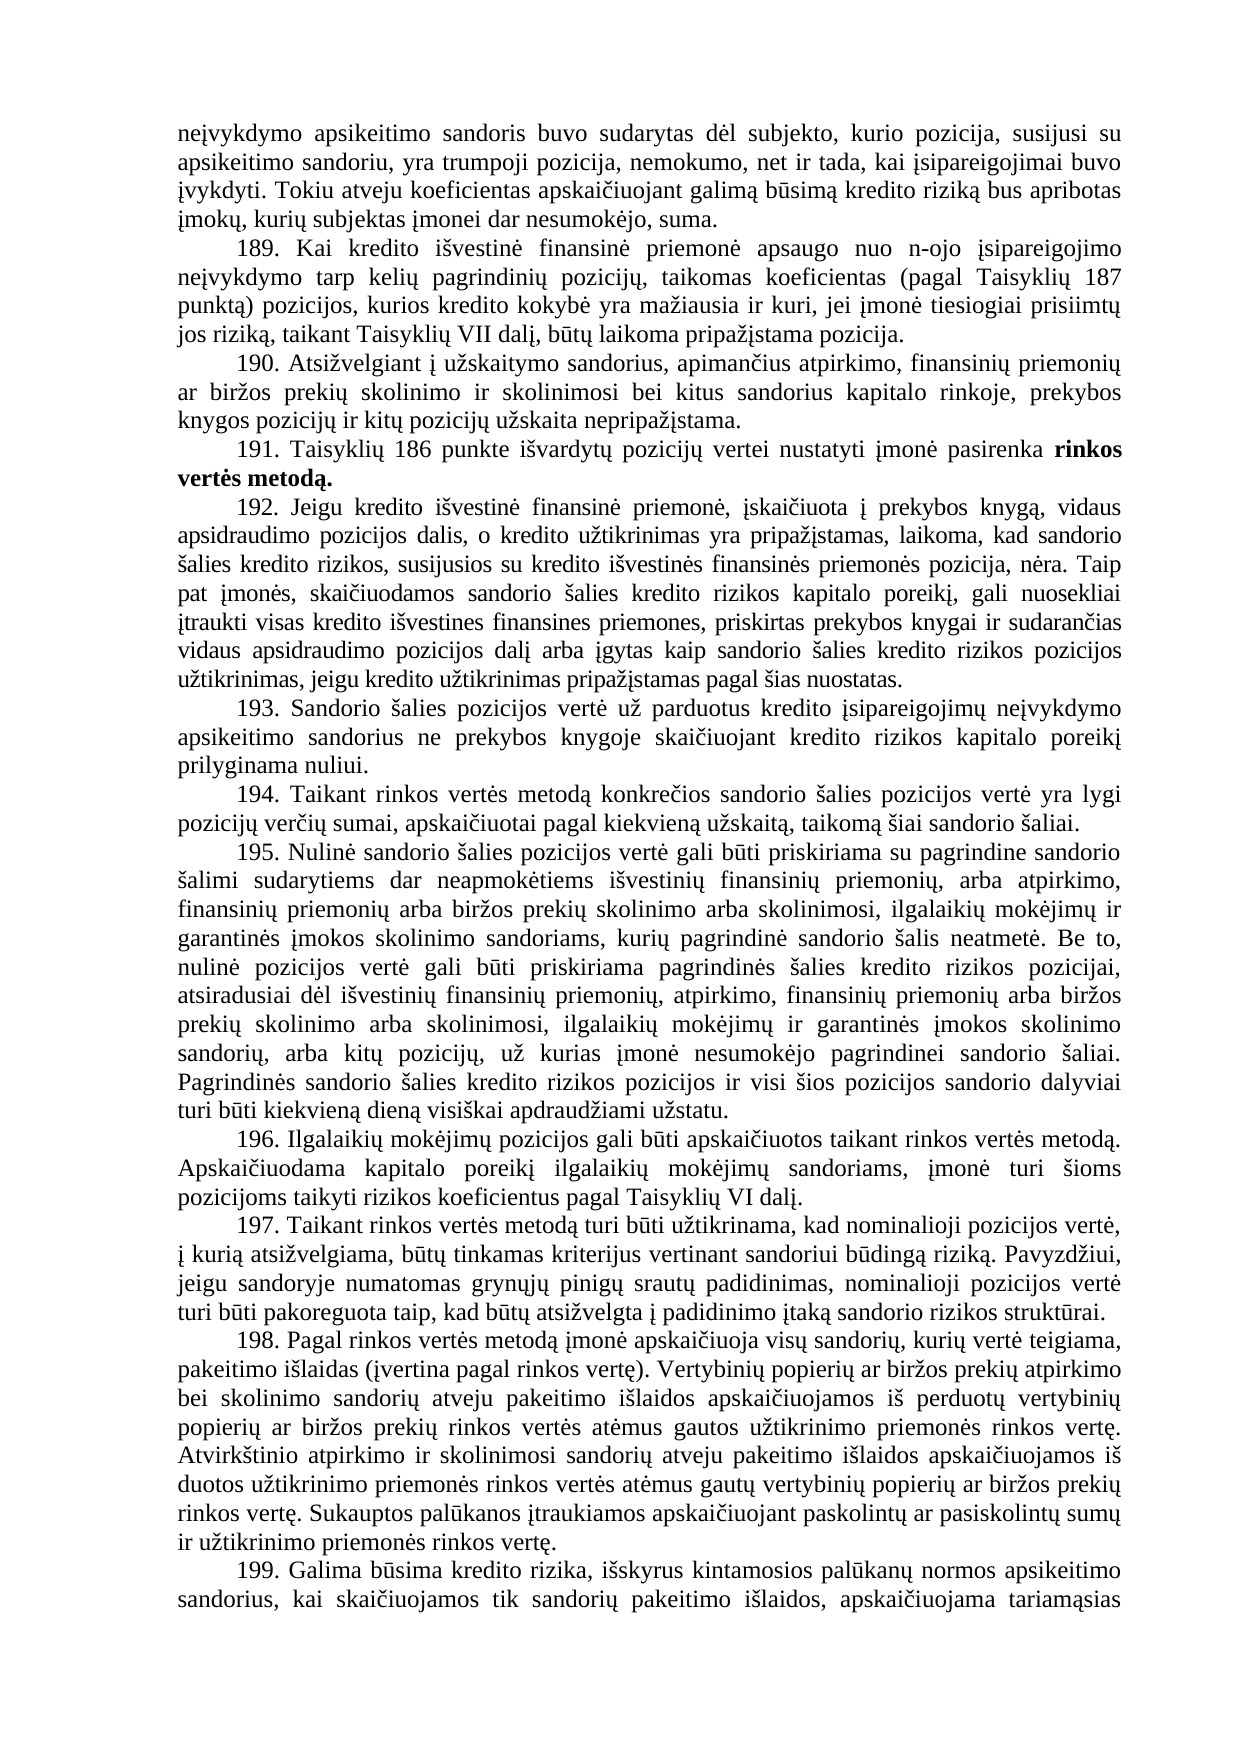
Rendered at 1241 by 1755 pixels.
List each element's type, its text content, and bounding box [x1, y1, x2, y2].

text 192. Jeigu kredito išvestinė finansinė priemonė, įskaičiuota į prekybos knygą, vidaus apsidraudimo pozicijos dalis, o kredito užtikrinimas yra pripažįstamas, laikoma, kad sandorio šalies kredito rizikos, susijusios su kredito išvestinės finansinės priemonės pozicija, nėra. Taip pat įmonės, skaičiuodamos sandorio šalies kredito rizikos kapitalo poreikį, gali nuosekliai įtraukti visas kredito išvestines finansines priemones, priskirtas prekybos knygai ir sudarančias vidaus apsidraudimo pozicijos dalį arba įgytas kaip sandorio šalies kredito rizikos pozicijos užtikrinimas, jeigu kredito užtikrinimas pripažįstamas pagal šias nuostatas. [177, 492, 1122, 693]
text 190. Atsižvelgiant į užskaitymo sandorius, apimančius atpirkimo, finansinių priemonių ar biržos prekių skolinimo ir skolinimosi bei kitus sandorius kapitalo rinkoje, prekybos knygos pozicijų ir kitų pozicijų užskaita nepripažįstama. [177, 348, 1122, 434]
text neįvykdymo apsikeitimo sandoris buvo sudarytas dėl subjekto, kurio pozicija, susijusi su apsikeitimo sandoriu, yra trumpoji pozicija, nemokumo, net ir tada, kai įsipareigojimai buvo įvykdyti. Tokiu atveju koeficientas apskaičiuojant galimą būsimą kredito riziką bus apribotas įmokų, kurių subjektas įmonei dar nesumokėjo, suma. [177, 118, 1122, 233]
text 193. Sandorio šalies pozicijos vertė už parduotus kredito įsipareigojimų neįvykdymo apsikeitimo sandorius ne prekybos knygoje skaičiuojant kredito rizikos kapitalo poreikį prilyginama nuliui. [177, 693, 1122, 779]
text 198. Pagal rinkos vertės metodą įmonė apskaičiuoja visų sandorių, kurių vertė teigiama, pakeitimo išlaidas (įvertina pagal rinkos vertę). Vertybinių popierių ar biržos prekių atpirkimo bei skolinimo sandorių atveju pakeitimo išlaidos apskaičiuojamos iš perduotų vertybinių popierių ar biržos prekių rinkos vertės atėmus gautos užtikrinimo priemonės rinkos vertę. Atvirkštinio atpirkimo ir skolinimosi sandorių atveju pakeitimo išlaidos apskaičiuojamos iš duotos užtikrinimo priemonės rinkos vertės atėmus gautų vertybinių popierių ar biržos prekių rinkos vertę. Sukauptos palūkanos įtraukiamos apskaičiuojant paskolintų ar pasiskolintų sumų ir užtikrinimo priemonės rinkos vertę. [177, 1326, 1122, 1556]
text 195. Nulinė sandorio šalies pozicijos vertė gali būti priskiriama su pagrindine sandorio šalimi sudarytiems dar neapmokėtiems išvestinių finansinių priemonių, arba atpirkimo, finansinių priemonių arba biržos prekių skolinimo arba skolinimosi, ilgalaikių mokėjimų ir garantinės įmokos skolinimo sandoriams, kurių pagrindinė sandorio šalis neatmetė. Be to, nulinė pozicijos vertė gali būti priskiriama pagrindinės šalies kredito rizikos pozicijai, atsiradusiai dėl išvestinių finansinių priemonių, atpirkimo, finansinių priemonių arba biržos prekių skolinimo arba skolinimosi, ilgalaikių mokėjimų ir garantinės įmokos skolinimo sandorių, arba kitų pozicijų, už kurias įmonė nesumokėjo pagrindinei sandorio šaliai. Pagrindinės sandorio šalies kredito rizikos pozicijos ir visi šios pozicijos sandorio dalyviai turi būti kiekvieną dieną visiškai apdraudžiami užstatu. [177, 837, 1122, 1124]
text 189. Kai kredito išvestinė finansinė priemonė apsaugo nuo n-ojo įsipareigojimo neįvykdymo tarp kelių pagrindinių pozicijų, taikomas koeficientas (pagal Taisyklių 187 punktą) pozicijos, kurios kredito kokybė yra mažiausia ir kuri, jei įmonė tiesiogiai prisiimtų jos riziką, taikant Taisyklių VII dalį, būtų laikoma pripažįstama pozicija. [177, 233, 1122, 348]
text 197. Taikant rinkos vertės metodą turi būti užtikrinama, kad nominalioji pozicijos vertė, į kurią atsižvelgiama, būtų tinkamas kriterijus vertinant sandoriui būdingą riziką. Pavyzdžiui, jeigu sandoryje numatomas grynųjų pinigų srautų padidinimas, nominalioji pozicijos vertė turi būti pakoreguota taip, kad būtų atsižvelgta į padidinimo įtaką sandorio rizikos struktūrai. [177, 1211, 1122, 1326]
text 196. Ilgalaikių mokėjimų pozicijos gali būti apskaičiuotos taikant rinkos vertės metodą. Apskaičiuodama kapitalo poreikį ilgalaikių mokėjimų sandoriams, įmonė turi šioms pozicijoms taikyti rizikos koeficientus pagal Taisyklių VI dalį. [177, 1124, 1122, 1211]
text 199. Galima būsima kredito rizika, išskyrus kintamosios palūkanų normos apsikeitimo sandorius, kai skaičiuojamos tik sandorių pakeitimo išlaidos, apskaičiuojama tariamąsias [177, 1556, 1122, 1613]
text 191. Taisyklių 186 punkte išvardytų pozicijų vertei nustatyti įmonė pasirenka rinkos vertės metodą. [177, 434, 1122, 492]
text 194. Taikant rinkos vertės metodą konkrečios sandorio šalies pozicijos vertė yra lygi pozicijų verčių sumai, apskaičiuotai pagal kiekvieną užskaitą, taikomą šiai sandorio šaliai. [177, 779, 1122, 837]
